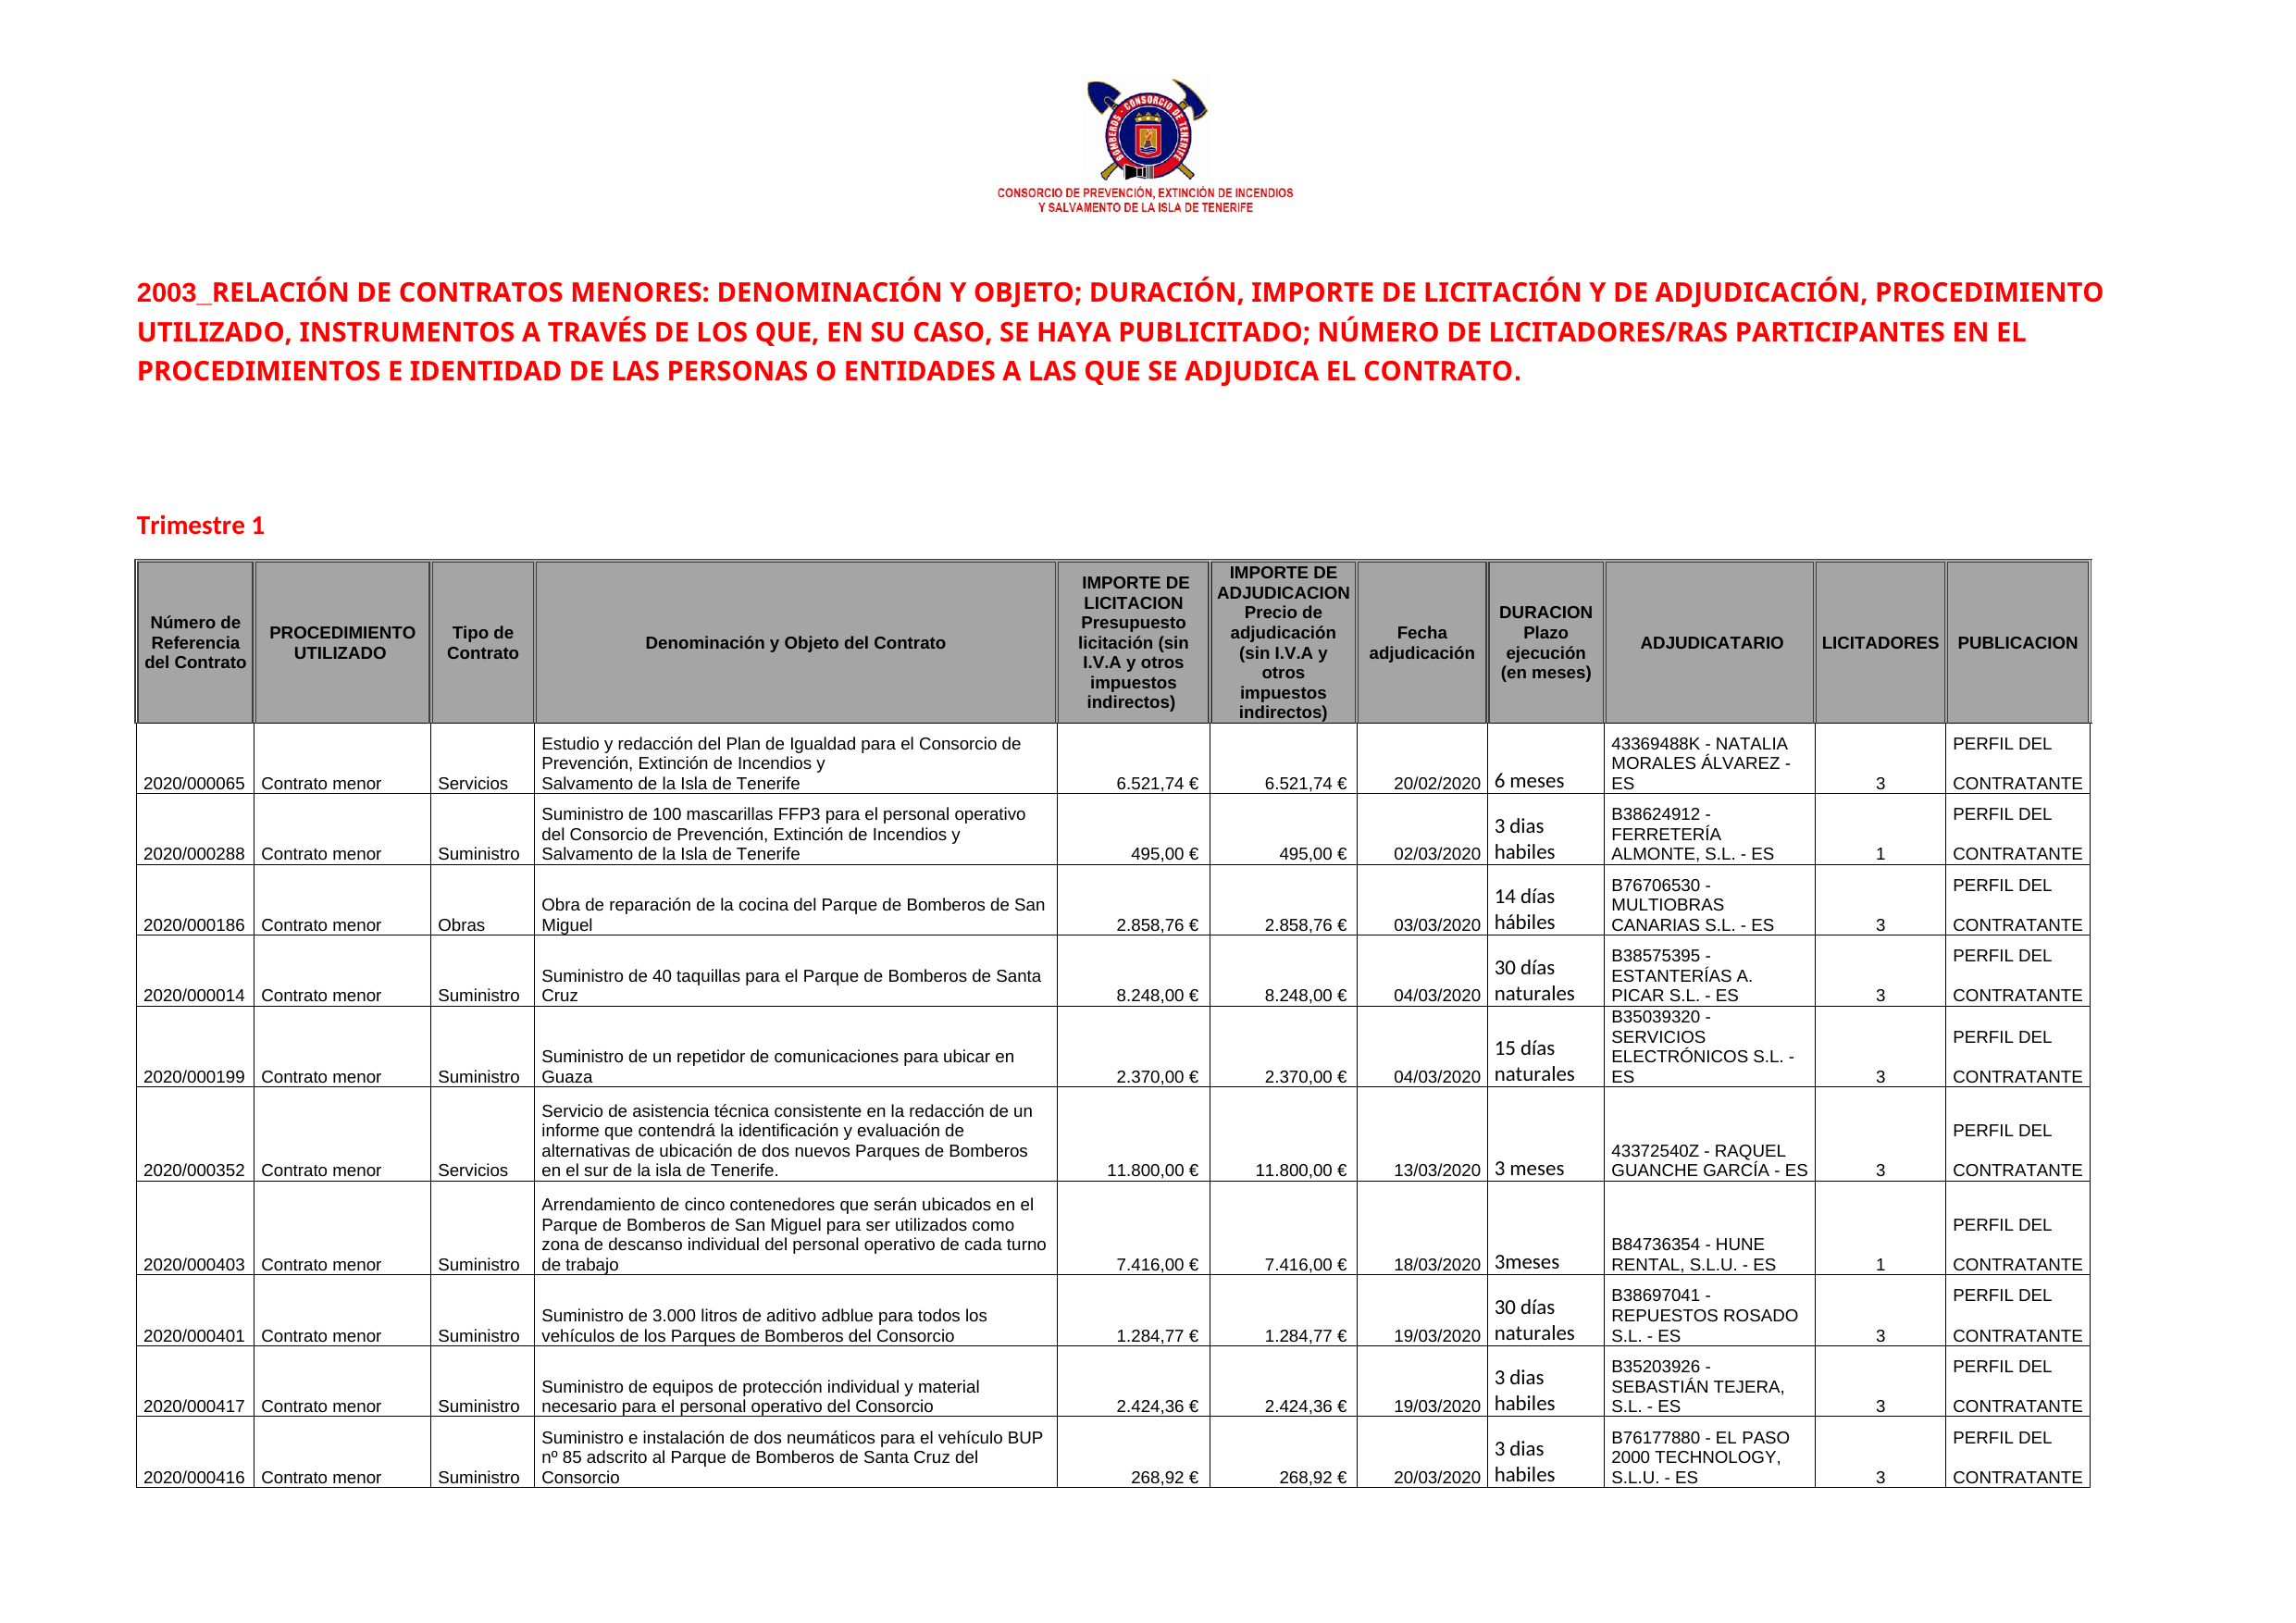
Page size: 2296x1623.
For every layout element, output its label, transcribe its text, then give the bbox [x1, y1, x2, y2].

table_cell 8.248,00 € [1210, 935, 1357, 1006]
table_cell Contrato menor [254, 865, 430, 935]
table_cell Contrato menor [254, 935, 430, 1006]
table_cell Suministro de un repetidor de comunicaciones para ubicar en Guaza [535, 1007, 1057, 1086]
table_cell 2.424,36 € [1210, 1346, 1357, 1416]
table_cell 3 meses [1488, 1087, 1604, 1181]
table_cell Suministro [431, 1417, 534, 1487]
table_header LICITADORES [1817, 563, 1944, 723]
table_header Tipo de Contrato [433, 563, 533, 723]
table_cell 19/03/2020 [1358, 1275, 1487, 1345]
table_header IMPORTE DE LICITACION Presupuesto licitación (sin I.V.A y otros impuestos indirectos) [1059, 563, 1208, 723]
table_cell Suministro [431, 1182, 534, 1274]
table_cell 3 [1816, 935, 1945, 1006]
table_cell B76177880 - EL PASO 2000 TECHNOLOGY, S.L.U. - ES [1605, 1417, 1815, 1487]
table_cell 3 [1816, 724, 1945, 793]
table_cell 30 días naturales [1488, 935, 1604, 1006]
table_cell 04/03/2020 [1358, 935, 1487, 1006]
table_cell Suministro [431, 794, 534, 864]
table_cell 6.521,74 € [1058, 724, 1210, 793]
table_cell Suministro e instalación de dos neumáticos para el vehículo BUP nº 85 adscrito al Parque de Bomberos de Santa Cruz del Consorcio [535, 1417, 1057, 1487]
table_cell 2.858,76 € [1210, 865, 1357, 935]
table_cell 43372540Z - RAQUEL GUANCHE GARCÍA - ES [1605, 1087, 1815, 1181]
table_header PUBLICACION [1948, 563, 2088, 723]
table_cell 3 dias habiles [1488, 1417, 1604, 1487]
table_cell Contrato menor [254, 1346, 430, 1416]
table_cell Suministro de 100 mascarillas FFP3 para el personal operativo del Consorcio de Prevención, Extinción de Incendios y Salvamento de la Isla de Tenerife [535, 794, 1057, 864]
table_cell Servicios [431, 724, 534, 793]
table_cell 20/02/2020 [1358, 724, 1487, 793]
table_cell 2020/000403 [137, 1182, 254, 1274]
table_cell 03/03/2020 [1358, 865, 1487, 935]
table_cell 2020/000416 [137, 1417, 254, 1487]
table_cell B35203926 - SEBASTIÁN TEJERA, S.L. - ES [1605, 1346, 1815, 1416]
table_header IMPORTE DE ADJUDICACION Precio de adjudicación (sin I.V.A y otros impuestos indirectos) [1212, 563, 1355, 723]
table_cell PERFIL DEL CONTRATANTE [1946, 865, 2090, 935]
table_cell PERFIL DEL CONTRATANTE [1946, 935, 2090, 1006]
text Trimestre 1 [137, 508, 2159, 540]
table_cell 2020/000014 [137, 935, 254, 1006]
table_cell 3 [1816, 865, 1945, 935]
table_cell 14 días hábiles [1488, 865, 1604, 935]
table_cell Estudio y redacción del Plan de Igualdad para el Consorcio de Prevención, Extinción de Incendios y Salvamento de la Isla de Tenerife [535, 724, 1057, 793]
table_cell 1 [1816, 794, 1945, 864]
table_cell PERFIL DEL CONTRATANTE [1946, 1182, 2090, 1274]
table_cell B35039320 - SERVICIOS ELECTRÓNICOS S.L. - ES [1605, 1007, 1815, 1086]
table_cell Contrato menor [254, 724, 430, 793]
table_cell Servicio de asistencia técnica consistente en la redacción de un informe que contendrá la identificación y evaluación de alternativas de ubicación de dos nuevos Parques de Bomberos en el sur de la isla de Tenerife. [535, 1087, 1057, 1181]
table_cell 2020/000401 [137, 1275, 254, 1345]
table_cell 7.416,00 € [1058, 1182, 1210, 1274]
table_cell 1.284,77 € [1058, 1275, 1210, 1345]
table_cell Servicios [431, 1087, 534, 1181]
table_cell 3meses [1488, 1182, 1604, 1274]
table_cell 6.521,74 € [1210, 724, 1357, 793]
table_cell 3 dias habiles [1488, 794, 1604, 864]
table_cell Obra de reparación de la cocina del Parque de Bomberos de San Miguel [535, 865, 1057, 935]
table_cell 2020/000352 [137, 1087, 254, 1181]
table_cell 2.370,00 € [1210, 1007, 1357, 1086]
table_cell Suministro de equipos de protección individual y material necesario para el personal operativo del Consorcio [535, 1346, 1057, 1416]
table_cell 3 [1816, 1346, 1945, 1416]
table_cell 495,00 € [1058, 794, 1210, 864]
table_cell 2020/000288 [137, 794, 254, 864]
table_cell 11.800,00 € [1210, 1087, 1357, 1181]
table_header Fecha adjudicación [1359, 563, 1485, 723]
table_cell 495,00 € [1210, 794, 1357, 864]
table_cell Suministro [431, 1346, 534, 1416]
table_cell Suministro de 40 taquillas para el Parque de Bomberos de Santa Cruz [535, 935, 1057, 1006]
table_cell 04/03/2020 [1358, 1007, 1487, 1086]
table_cell B38697041 - REPUESTOS ROSADO S.L. - ES [1605, 1275, 1815, 1345]
table_cell Contrato menor [254, 1007, 430, 1086]
table_cell 268,92 € [1210, 1417, 1357, 1487]
table_cell 7.416,00 € [1210, 1182, 1357, 1274]
table_cell 3 [1816, 1007, 1945, 1086]
table_cell Contrato menor [254, 1087, 430, 1181]
table_cell 6 meses [1488, 724, 1604, 793]
table_cell Contrato menor [254, 794, 430, 864]
table_cell 2020/000417 [137, 1346, 254, 1416]
table_cell Contrato menor [254, 1417, 430, 1487]
table_cell 3 [1816, 1417, 1945, 1487]
table_cell 11.800,00 € [1058, 1087, 1210, 1181]
table_cell 02/03/2020 [1358, 794, 1487, 864]
table_cell PERFIL DEL CONTRATANTE [1946, 724, 2090, 793]
table_cell Contrato menor [254, 1182, 430, 1274]
table_cell Suministro [431, 1007, 534, 1086]
table_cell PERFIL DEL CONTRATANTE [1946, 1346, 2090, 1416]
table_cell PERFIL DEL CONTRATANTE [1946, 794, 2090, 864]
table_cell 8.248,00 € [1058, 935, 1210, 1006]
table_cell B38624912 - FERRETERÍA ALMONTE, S.L. - ES [1605, 794, 1815, 864]
table_cell Suministro [431, 935, 534, 1006]
table_cell 2020/000186 [137, 865, 254, 935]
table_cell PERFIL DEL CONTRATANTE [1946, 1275, 2090, 1345]
table_cell 1.284,77 € [1210, 1275, 1357, 1345]
table_cell 13/03/2020 [1358, 1087, 1487, 1181]
table_cell 20/03/2020 [1358, 1417, 1487, 1487]
table_cell 3 [1816, 1275, 1945, 1345]
table_header DURACION Plazo ejecución (en meses) [1490, 563, 1603, 723]
table_cell 3 [1816, 1087, 1945, 1181]
table_cell B76706530 - MULTIOBRAS CANARIAS S.L. - ES [1605, 865, 1815, 935]
table_cell Suministro de 3.000 litros de aditivo adblue para todos los vehículos de los Parques de Bomberos del Consorcio [535, 1275, 1057, 1345]
table_cell 30 días naturales [1488, 1275, 1604, 1345]
table_cell 2020/000065 [137, 724, 254, 793]
table_cell 2.370,00 € [1058, 1007, 1210, 1086]
table_cell 19/03/2020 [1358, 1346, 1487, 1416]
table_cell B84736354 - HUNE RENTAL, S.L.U. - ES [1605, 1182, 1815, 1274]
table_cell 2.858,76 € [1058, 865, 1210, 935]
table_cell Arrendamiento de cinco contenedores que serán ubicados en el Parque de Bomberos de San Miguel para ser utilizados como zona de descanso individual del personal operativo de cada turno de trabajo [535, 1182, 1057, 1274]
table_cell Contrato menor [254, 1275, 430, 1345]
table_cell 3 dias habiles [1488, 1346, 1604, 1416]
table_header PROCEDIMIENTO UTILIZADO [256, 563, 428, 723]
table_cell 43369488K - NATALIA MORALES ÁLVAREZ - ES [1605, 724, 1815, 793]
table_cell 18/03/2020 [1358, 1182, 1487, 1274]
text 2003_Relación de contratos menores: denominación y objeto; duración, importe de licitación y de adjudicación, procedimiento utilizado, instrumentos a través de los que, en su caso, se haya publicitado; número de licitadores/ras participantes en el procedimientos e identidad de las personas o entidades a las que se adjudica el contrato. [137, 274, 2159, 389]
table_cell 268,92 € [1058, 1417, 1210, 1487]
table_cell Suministro [431, 1275, 534, 1345]
table_cell 1 [1816, 1182, 1945, 1274]
table_cell 2.424,36 € [1058, 1346, 1210, 1416]
table_header Denominación y Objeto del Contrato [537, 563, 1055, 723]
table_cell 2020/000199 [137, 1007, 254, 1086]
table_cell PERFIL DEL CONTRATANTE [1946, 1417, 2090, 1487]
table_cell Obras [431, 865, 534, 935]
table_header ADJUDICATARIO [1607, 563, 1813, 723]
table_cell B38575395 - ESTANTERÍAS A. PICAR S.L. - ES [1605, 935, 1815, 1006]
table_header Número de Referencia del Contrato [139, 563, 252, 723]
table_cell PERFIL DEL CONTRATANTE [1946, 1087, 2090, 1181]
table_cell PERFIL DEL CONTRATANTE [1946, 1007, 2090, 1086]
table_cell 15 días naturales [1488, 1007, 1604, 1086]
